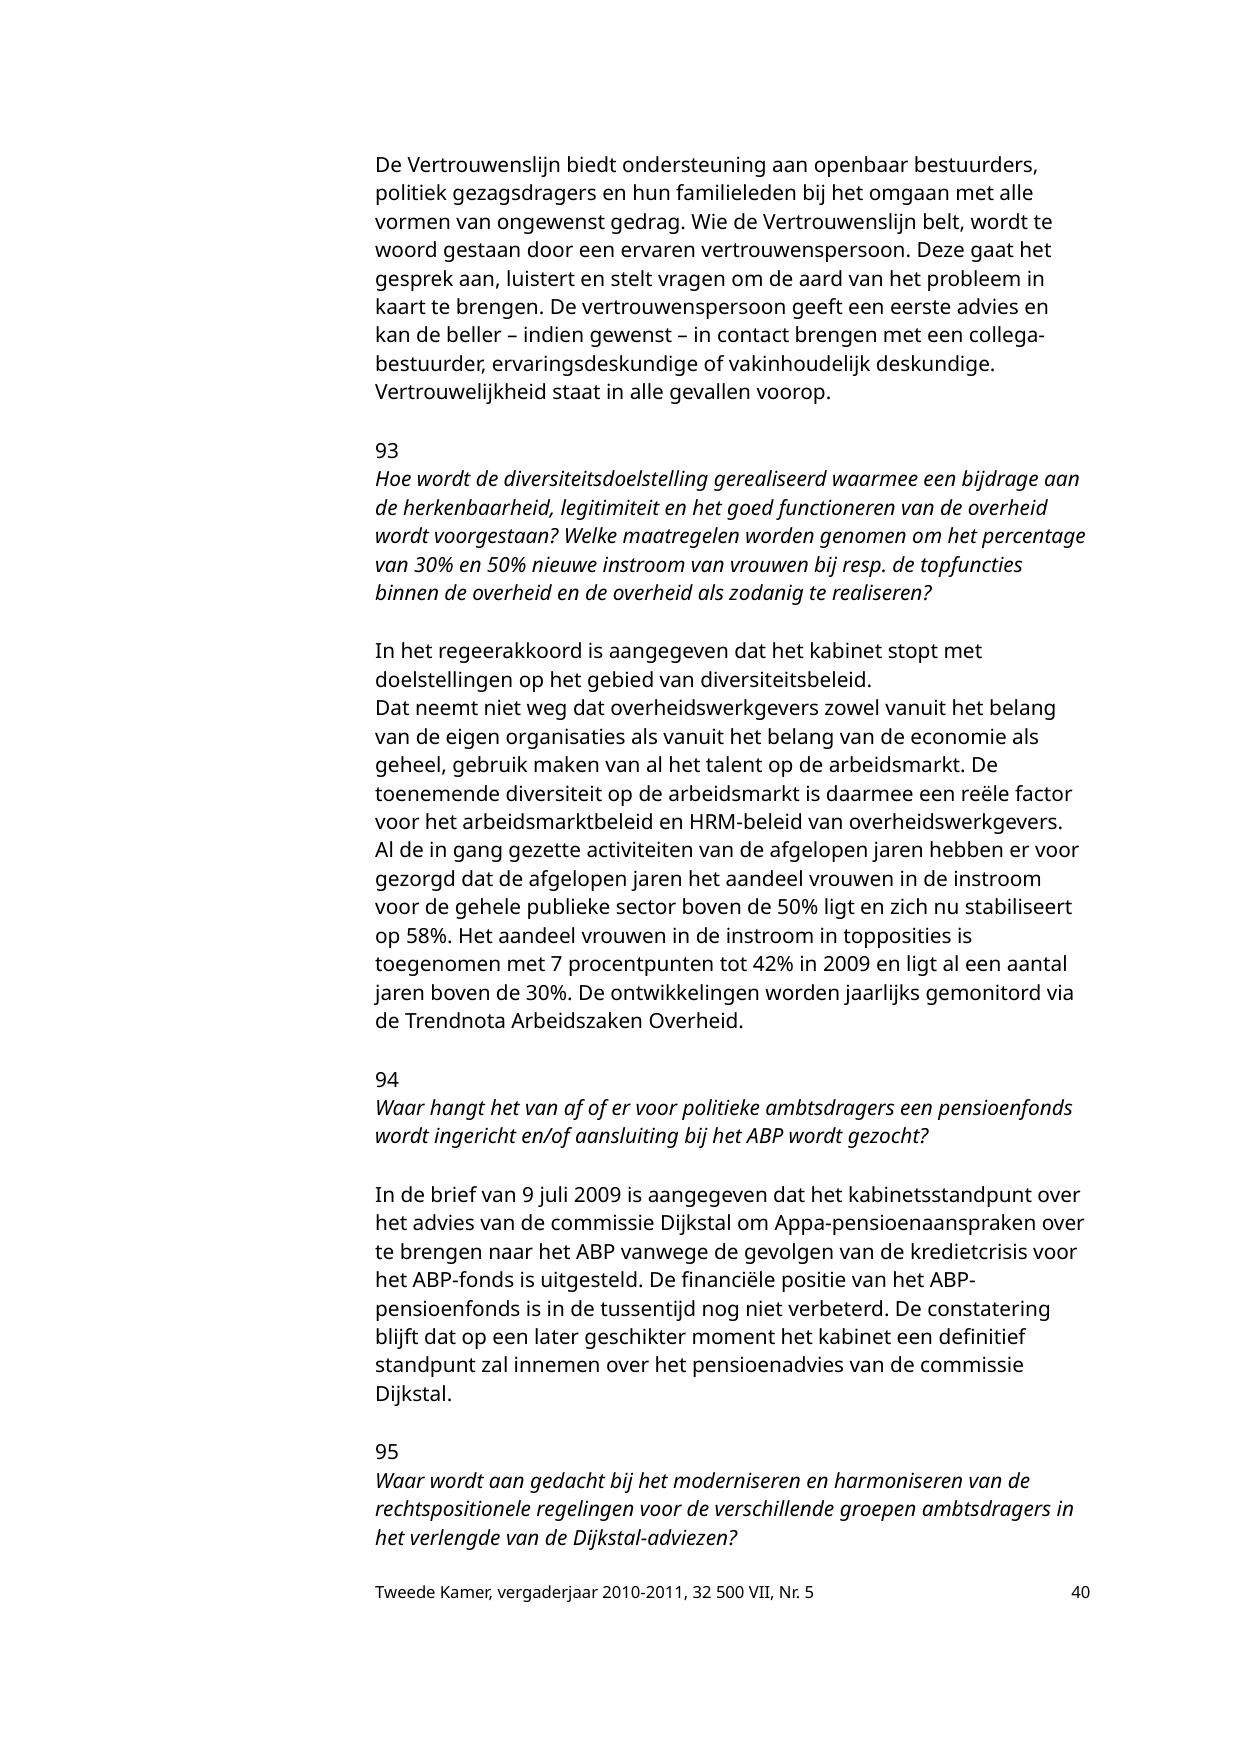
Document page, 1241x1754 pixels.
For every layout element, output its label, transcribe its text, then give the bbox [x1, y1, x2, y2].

text Waar wordt aan gedacht bij het moderniseren en harmoniseren van de rechtspositionele regelingen voor de verschillende groepen ambtsdragers in het verlengde van de Dijkstal-adviezen? [375, 1466, 1090, 1551]
text Al de in gang gezette activiteiten van de afgelopen jaren hebben er voor gezorgd dat de afgelopen jaren het aandeel vrouwen in de instroom voor de gehele publieke sector boven de 50% ligt en zich nu stabiliseert op 58%. Het aandeel vrouwen in de instroom in topposities is toegenomen met 7 procentpunten tot 42% in 2009 en ligt al een aantal jaren boven de 30%. De ontwikkelingen worden jaarlijks gemonitord via de Trendnota Arbeidszaken Overheid. [375, 836, 1090, 1035]
text 95 [375, 1437, 1090, 1466]
text 94 [375, 1065, 1090, 1093]
text 93 [375, 436, 1090, 464]
text Hoe wordt de diversiteitsdoelstelling gerealiseerd waarmee een bijdrage aan de herkenbaarheid, legitimiteit en het goed functioneren van de overheid wordt voorgestaan? Welke maatregelen worden genomen om het percentage van 30% en 50% nieuwe instroom van vrouwen bij resp. de topfuncties binnen de overheid en de overheid als zodanig te realiseren? [375, 464, 1090, 607]
text In het regeerakkoord is aangegeven dat het kabinet stopt met doelstellingen op het gebied van diversiteitsbeleid. [375, 637, 1090, 693]
text Dat neemt niet weg dat overheidswerkgevers zowel vanuit het belang van de eigen organisaties als vanuit het belang van de economie als geheel, gebruik maken van al het talent op de arbeidsmarkt. De toenemende diversiteit op de arbeidsmarkt is daarmee een reële factor voor het arbeidsmarktbeleid en HRM-beleid van overheidswerkgevers. [375, 693, 1090, 836]
text Waar hangt het van af of er voor politieke ambtsdragers een pensioenfonds wordt ingericht en/of aansluiting bij het ABP wordt gezocht? [375, 1093, 1090, 1150]
text De Vertrouwenslijn biedt ondersteuning aan openbaar bestuurders, politiek gezagsdragers en hun familieleden bij het omgaan met alle vormen van ongewenst gedrag. Wie de Vertrouwenslijn belt, wordt te woord gestaan door een ervaren vertrouwenspersoon. Deze gaat het gesprek aan, luistert en stelt vragen om de aard van het probleem in kaart te brengen. De vertrouwenspersoon geeft een eerste advies en kan de beller – indien gewenst – in contact brengen met een collega-bestuurder, ervaringsdeskundige of vakinhoudelijk deskundige. Vertrouwelijkheid staat in alle gevallen voorop. [375, 150, 1090, 406]
text In de brief van 9 juli 2009 is aangegeven dat het kabinetsstandpunt over het advies van de commissie Dijkstal om Appa-pensioenaanspraken over te brengen naar het ABP vanwege de gevolgen van de kredietcrisis voor het ABP-fonds is uitgesteld. De financiële positie van het ABP-pensioenfonds is in de tussentijd nog niet verbeterd. De constatering blijft dat op een later geschikter moment het kabinet een definitief standpunt zal innemen over het pensioenadvies van de commissie Dijkstal. [375, 1180, 1090, 1407]
